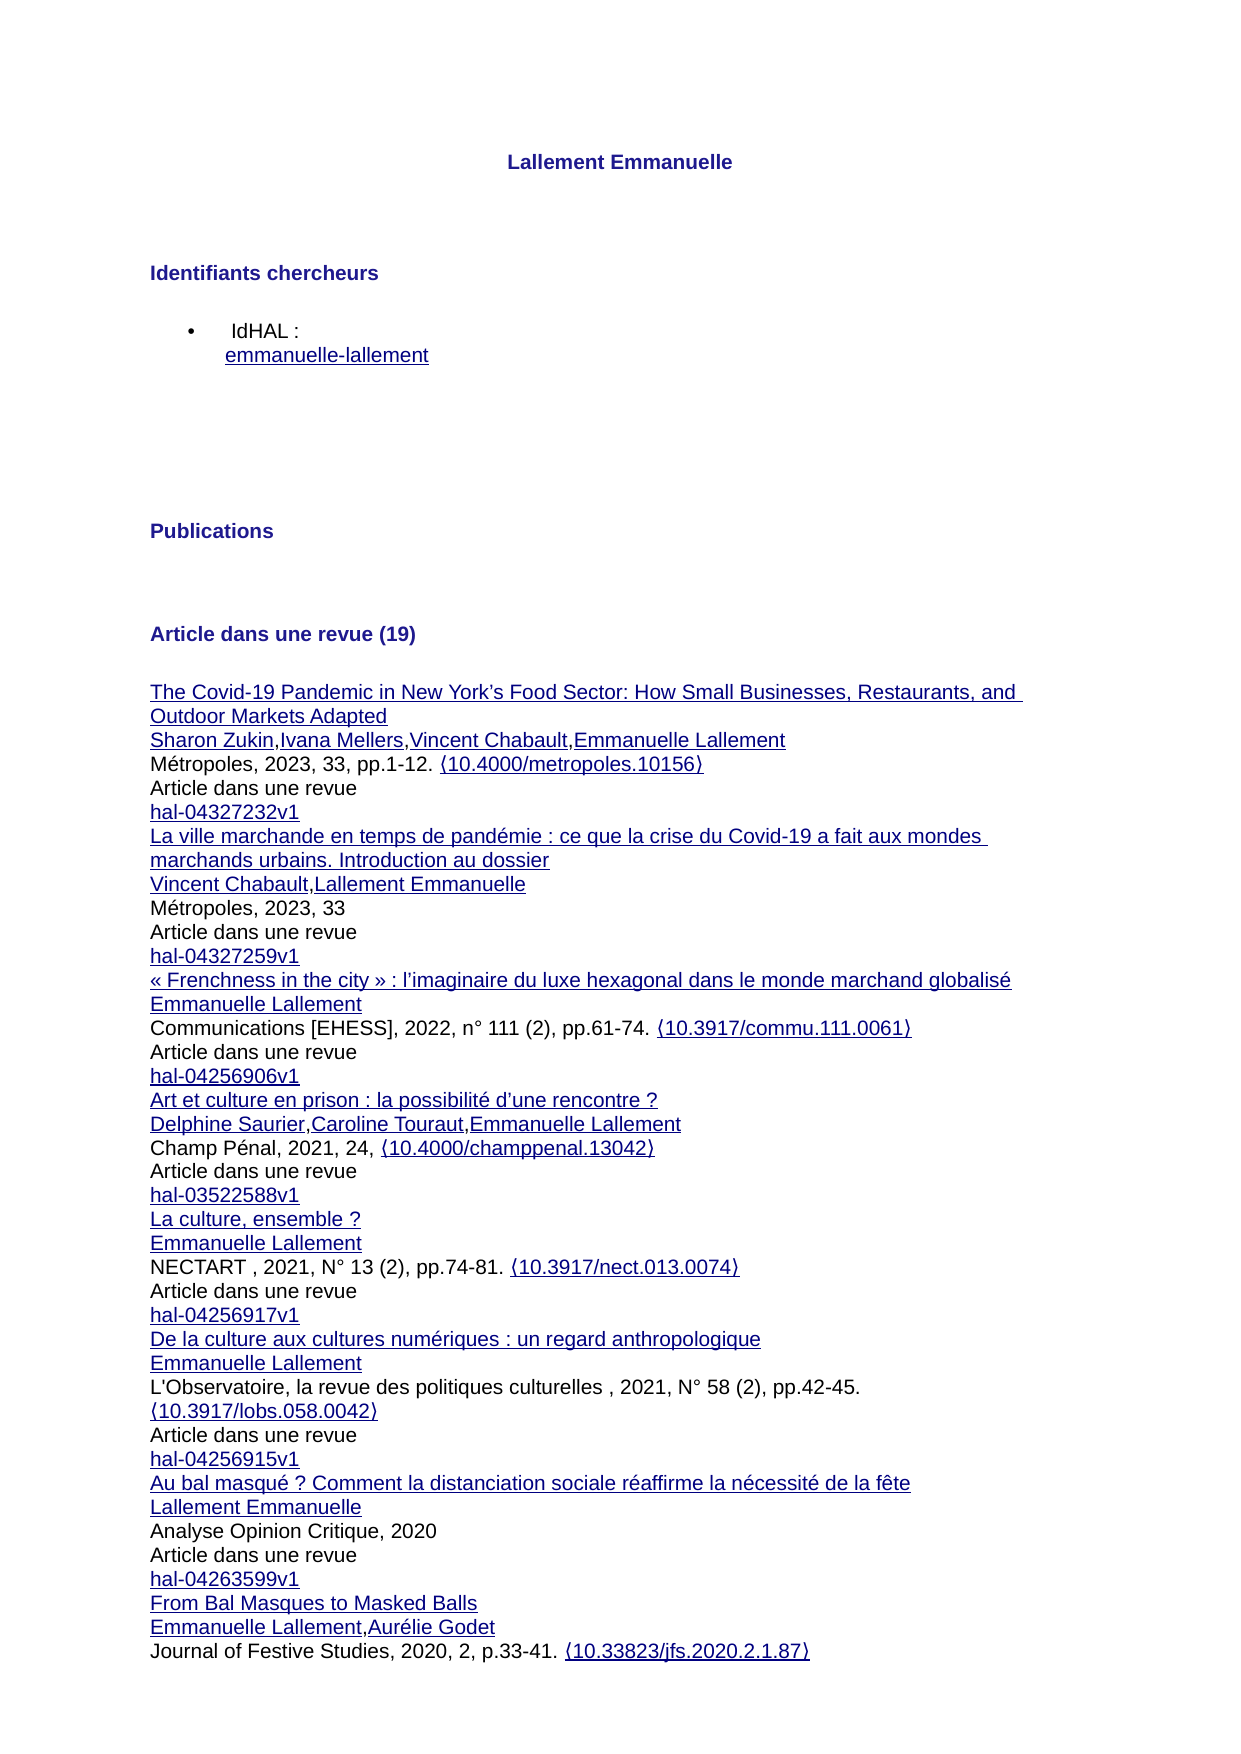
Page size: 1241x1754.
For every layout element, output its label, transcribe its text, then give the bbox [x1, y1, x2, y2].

table_cell « Frenchness in the city » : l’imaginaire du luxe hexagonal dans le monde marchand globalisé Emmanuelle Lallement Communications [EHESS], 2022, n° 111 (2), pp.61-74. ⟨10.3917/commu.111.0061⟩ Article dans une revue hal-04256906v1 [150, 968, 1090, 1087]
list IdHAL : [187, 319, 1090, 343]
subtitle Article dans une revue (19) [150, 622, 1090, 646]
table_cell La ville marchande en temps de pandémie : ce que la crise du Covid-19 a fait aux mondes marchands urbains. Introduction au dossier Vincent Chabault,Lallement Emmanuelle Métropoles, 2023, 33 Article dans une revue hal-04327259v1 [150, 824, 1090, 968]
table_cell De la culture aux cultures numériques : un regard anthropologique Emmanuelle Lallement L'Observatoire, la revue des politiques culturelles , 2021, N° 58 (2), pp.42-45. ⟨10.3917/lobs.058.0042⟩ Article dans une revue hal-04256915v1 [150, 1327, 1090, 1471]
table_cell Art et culture en prison : la possibilité d’une rencontre ? Delphine Saurier,Caroline Touraut,Emmanuelle Lallement Champ Pénal, 2021, 24, ⟨10.4000/champpenal.13042⟩ Article dans une revue hal-03522588v1 [150, 1088, 1090, 1207]
table_header The Covid-19 Pandemic in New York’s Food Sector: How Small Businesses, Restaurants, and Outdoor Markets Adapted Sharon Zukin,Ivana Mellers,Vincent Chabault,Emmanuelle Lallement Métropoles, 2023, 33, pp.1-12. ⟨10.4000/metropoles.10156⟩ Article dans une revue hal-04327232v1 [150, 680, 1090, 824]
table_cell From Bal Masques to Masked Balls Emmanuelle Lallement,Aurélie Godet Journal of Festive Studies, 2020, 2, p.33-41. ⟨10.33823/jfs.2020.2.1.87⟩ [150, 1591, 1090, 1662]
subtitle Lallement Emmanuelle [150, 150, 1090, 174]
subtitle Publications [150, 519, 1090, 543]
table_cell Au bal masqué ? Comment la distanciation sociale réaffirme la nécessité de la fête Lallement Emmanuelle Analyse Opinion Critique, 2020 Article dans une revue hal-04263599v1 [150, 1471, 1090, 1591]
table_cell La culture, ensemble ? Emmanuelle Lallement NECTART , 2021, N° 13 (2), pp.74-81. ⟨10.3917/nect.013.0074⟩ Article dans une revue hal-04256917v1 [150, 1207, 1090, 1327]
subtitle Identifiants chercheurs [150, 260, 1090, 284]
list emmanuelle-lallement [187, 343, 1090, 367]
